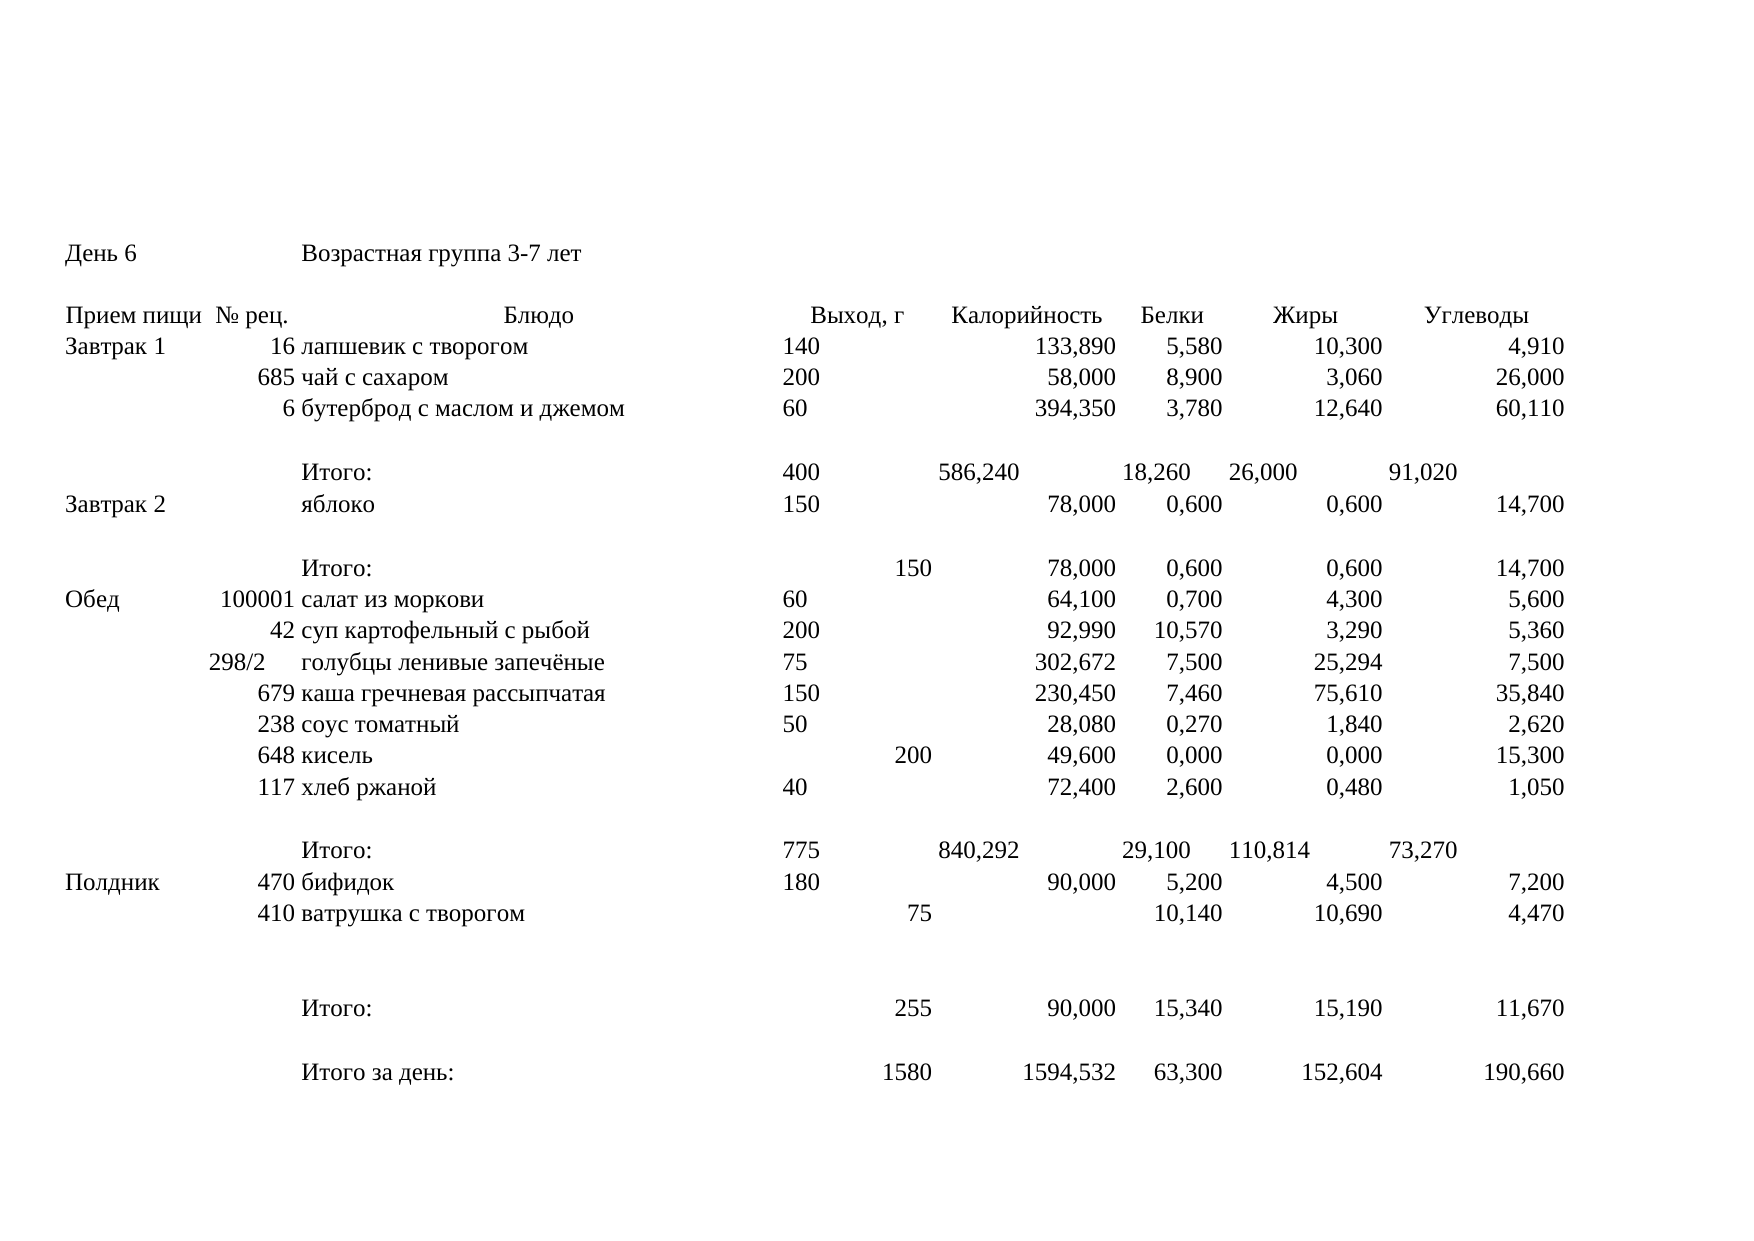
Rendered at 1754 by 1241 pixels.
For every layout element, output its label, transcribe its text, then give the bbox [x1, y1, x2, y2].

table_cell [205, 958, 298, 989]
table_cell 3,780 [1119, 391, 1225, 422]
table_cell [1225, 927, 1385, 958]
table_cell 14,700 [1385, 549, 1567, 582]
table_cell 238 [205, 707, 298, 738]
table_cell [298, 518, 779, 549]
table_cell 133,890 [935, 329, 1119, 360]
table_cell [205, 422, 298, 453]
table_cell 40 [779, 769, 935, 800]
table_cell 4,300 [1225, 582, 1385, 613]
table_cell 679 [205, 675, 298, 707]
table_cell [298, 422, 779, 453]
table_cell 0,600 [1119, 549, 1225, 582]
table_cell Прием пищи [62, 296, 205, 328]
table_cell кисель [298, 738, 779, 769]
table_cell 60 [779, 582, 935, 613]
table_cell Итого: [298, 549, 779, 582]
table_cell 18,260 [1119, 454, 1225, 486]
table_cell 25,294 [1225, 644, 1385, 675]
table_cell 15,340 [1119, 989, 1225, 1022]
table_header [205, 236, 298, 267]
table_cell [1225, 118, 1385, 149]
table_cell 400 [779, 454, 935, 486]
table_cell [205, 486, 298, 517]
table_cell 7,500 [1385, 644, 1567, 675]
table_cell [62, 1022, 205, 1053]
table_cell 16 [205, 329, 298, 360]
table_cell [1119, 800, 1225, 832]
table_cell [62, 832, 205, 864]
table_cell 190,660 [1385, 1054, 1567, 1086]
table_cell [1385, 958, 1567, 989]
table_cell Выход, г [779, 296, 935, 328]
table_cell 8,900 [1119, 360, 1225, 391]
table_cell [1225, 518, 1385, 549]
table_cell [62, 454, 205, 486]
table_cell [205, 1022, 298, 1053]
table_cell Итого: [298, 454, 779, 486]
table_cell [205, 800, 298, 832]
table_cell 410 [205, 896, 298, 927]
table_cell [62, 391, 205, 422]
table_cell 4,910 [1385, 329, 1567, 360]
table_cell [935, 927, 1119, 958]
table_cell [298, 267, 779, 296]
table_cell 92,990 [935, 613, 1119, 644]
table_cell Итого: [298, 832, 779, 864]
table_cell 72,400 [935, 769, 1119, 800]
table_cell 4,470 [1385, 896, 1567, 927]
table_cell 648 [205, 738, 298, 769]
table_cell бифидок [298, 864, 779, 896]
table_cell соус томатный [298, 707, 779, 738]
table_cell 1580 [779, 1054, 935, 1086]
table_cell [1119, 927, 1225, 958]
table_cell каша гречневая рассыпчатая [298, 675, 779, 707]
table_header [1385, 236, 1567, 267]
table_cell 0,270 [1119, 707, 1225, 738]
table_cell 0,600 [1119, 486, 1225, 517]
table_cell [205, 549, 298, 582]
table_cell яблоко [298, 486, 779, 517]
table_cell [62, 958, 205, 989]
table_cell 200 [779, 360, 935, 391]
table_cell [779, 1022, 935, 1053]
table_cell [779, 958, 935, 989]
table_cell Итого за день: [298, 1054, 779, 1086]
table_cell [1385, 267, 1567, 296]
table_cell 5,580 [1119, 329, 1225, 360]
table_cell 10,690 [1225, 896, 1385, 927]
table_cell [62, 800, 205, 832]
table_cell 1594,532 [935, 1054, 1119, 1086]
table_cell 35,840 [1385, 675, 1567, 707]
table_cell 150 [779, 549, 935, 582]
table_cell чай с сахаром [298, 360, 779, 391]
table_cell Завтрак 2 [62, 486, 205, 517]
table_cell [935, 518, 1119, 549]
table_cell [298, 118, 779, 149]
table_cell 2,620 [1385, 707, 1567, 738]
table_cell Жиры [1225, 296, 1385, 328]
table_cell [779, 800, 935, 832]
table_cell [1119, 267, 1225, 296]
table_cell 0,000 [1225, 738, 1385, 769]
table_cell [779, 518, 935, 549]
table_cell 26,000 [1385, 360, 1567, 391]
table_cell [62, 267, 205, 296]
table_cell 15,300 [1385, 738, 1567, 769]
table_cell 91,020 [1385, 454, 1567, 486]
table_cell 42 [205, 613, 298, 644]
table_cell 470 [205, 864, 298, 896]
table_cell [779, 267, 935, 296]
table_cell [1119, 518, 1225, 549]
table_cell 15,190 [1225, 989, 1385, 1022]
table_cell [1385, 800, 1567, 832]
table_cell 60,110 [1385, 391, 1567, 422]
table_cell суп картофельный с рыбой [298, 613, 779, 644]
table_cell 14,700 [1385, 486, 1567, 517]
table_cell 90,000 [935, 989, 1119, 1022]
table_cell [62, 675, 205, 707]
table_cell [205, 989, 298, 1022]
table_cell [205, 118, 298, 149]
table_cell [62, 707, 205, 738]
table_cell 63,300 [1119, 1054, 1225, 1086]
table_cell [935, 800, 1119, 832]
table_cell [935, 118, 1119, 149]
table_cell 6 [205, 391, 298, 422]
table_cell [1225, 800, 1385, 832]
table_cell [1119, 118, 1225, 149]
table_cell 110,814 [1225, 832, 1385, 864]
table_cell 298/2 [205, 644, 298, 675]
table_cell 75 [779, 644, 935, 675]
table_cell [62, 989, 205, 1022]
table_cell 90,000 [935, 864, 1119, 896]
table_cell 10,570 [1119, 613, 1225, 644]
table_cell 3,060 [1225, 360, 1385, 391]
table_cell 78,000 [935, 549, 1119, 582]
table_cell хлеб ржаной [298, 769, 779, 800]
table_cell [298, 958, 779, 989]
table_cell 73,270 [1385, 832, 1567, 864]
table_cell 12,640 [1225, 391, 1385, 422]
table_cell [205, 267, 298, 296]
table_cell Белки [1119, 296, 1225, 328]
table_cell [1385, 1022, 1567, 1053]
table_cell Полдник [62, 864, 205, 896]
table_cell № рец. [205, 296, 298, 328]
table_cell Обед [62, 582, 205, 613]
table_cell [62, 549, 205, 582]
table_cell 5,360 [1385, 613, 1567, 644]
table_cell Завтрак 1 [62, 329, 205, 360]
table_cell [1119, 1022, 1225, 1053]
table_cell [62, 769, 205, 800]
table_cell [62, 927, 205, 958]
table_cell 150 [779, 486, 935, 517]
table_cell 255 [779, 989, 935, 1022]
table_cell голубцы ленивые запечёные [298, 644, 779, 675]
table_cell 5,600 [1385, 582, 1567, 613]
table_header [935, 236, 1119, 267]
table_cell 28,080 [935, 707, 1119, 738]
table_cell [935, 958, 1119, 989]
table_cell 180 [779, 864, 935, 896]
table_cell [935, 1022, 1119, 1053]
table_cell [205, 1054, 298, 1086]
table_cell Калорийность [935, 296, 1119, 328]
table_cell 100001 [205, 582, 298, 613]
table_cell [205, 832, 298, 864]
table_cell 7,460 [1119, 675, 1225, 707]
table_cell 152,604 [1225, 1054, 1385, 1086]
table_cell ватрушка с творогом [298, 896, 779, 927]
table_cell [779, 422, 935, 453]
table_cell [1385, 927, 1567, 958]
table_cell [62, 118, 205, 149]
table_cell 49,600 [935, 738, 1119, 769]
table_cell 1,050 [1385, 769, 1567, 800]
table_cell 0,000 [1119, 738, 1225, 769]
table_cell [62, 1054, 205, 1086]
table_cell 0,600 [1225, 486, 1385, 517]
table_cell [935, 267, 1119, 296]
table_cell 60 [779, 391, 935, 422]
table_cell 50 [779, 707, 935, 738]
table_cell 685 [205, 360, 298, 391]
table_cell [1225, 422, 1385, 453]
table_cell [205, 518, 298, 549]
table_cell 11,670 [1385, 989, 1567, 1022]
table_cell [205, 927, 298, 958]
table_header [1119, 236, 1225, 267]
table_cell 394,350 [935, 391, 1119, 422]
table_cell 302,672 [935, 644, 1119, 675]
table_cell [779, 927, 935, 958]
table_cell [62, 644, 205, 675]
table_cell 150 [779, 675, 935, 707]
table_cell [1225, 958, 1385, 989]
table_cell 0,480 [1225, 769, 1385, 800]
table_cell [1225, 1022, 1385, 1053]
table_cell 1,840 [1225, 707, 1385, 738]
table_cell 230,450 [935, 675, 1119, 707]
table_cell [1119, 958, 1225, 989]
table_cell 10,140 [1119, 896, 1225, 927]
table_header [779, 236, 935, 267]
table_cell [779, 118, 935, 149]
table_cell лапшевик с творогом [298, 329, 779, 360]
table_header Возрастная группа 3-7 лет [298, 236, 779, 267]
table_cell 26,000 [1225, 454, 1385, 486]
table_cell [205, 454, 298, 486]
table_cell Итого: [298, 989, 779, 1022]
table_cell 7,500 [1119, 644, 1225, 675]
table_cell 64,100 [935, 582, 1119, 613]
table_cell 4,500 [1225, 864, 1385, 896]
table_cell [1385, 518, 1567, 549]
table_cell [62, 896, 205, 927]
table_cell [1385, 118, 1567, 149]
table_cell 200 [779, 738, 935, 769]
table_cell [62, 518, 205, 549]
table_cell 775 [779, 832, 935, 864]
table_cell 0,600 [1225, 549, 1385, 582]
table_cell 840,292 [935, 832, 1119, 864]
table_cell 75,610 [1225, 675, 1385, 707]
table_cell салат из моркови [298, 582, 779, 613]
table_cell 75 [779, 896, 935, 927]
table_cell [62, 613, 205, 644]
table_cell 586,240 [935, 454, 1119, 486]
table_cell [1225, 267, 1385, 296]
table_cell 0,700 [1119, 582, 1225, 613]
table_cell 78,000 [935, 486, 1119, 517]
table_cell 10,300 [1225, 329, 1385, 360]
table_cell [935, 422, 1119, 453]
table_cell [1119, 422, 1225, 453]
table_cell Углеводы [1385, 296, 1567, 328]
table_cell 140 [779, 329, 935, 360]
table_cell 58,000 [935, 360, 1119, 391]
table_cell 2,600 [1119, 769, 1225, 800]
table_cell [298, 800, 779, 832]
table_cell [62, 360, 205, 391]
table_cell [935, 896, 1119, 927]
table_cell [298, 927, 779, 958]
table_header День 6 [62, 236, 205, 267]
table_cell [1385, 422, 1567, 453]
table_cell 117 [205, 769, 298, 800]
table_cell [62, 422, 205, 453]
table_cell 3,290 [1225, 613, 1385, 644]
table_cell 7,200 [1385, 864, 1567, 896]
table_cell [298, 1022, 779, 1053]
table_header [1225, 236, 1385, 267]
table_cell бутерброд с маслом и джемом [298, 391, 779, 422]
table_cell 5,200 [1119, 864, 1225, 896]
table_cell [62, 738, 205, 769]
table_cell Блюдо [298, 296, 779, 328]
table_cell 29,100 [1119, 832, 1225, 864]
table_cell 200 [779, 613, 935, 644]
